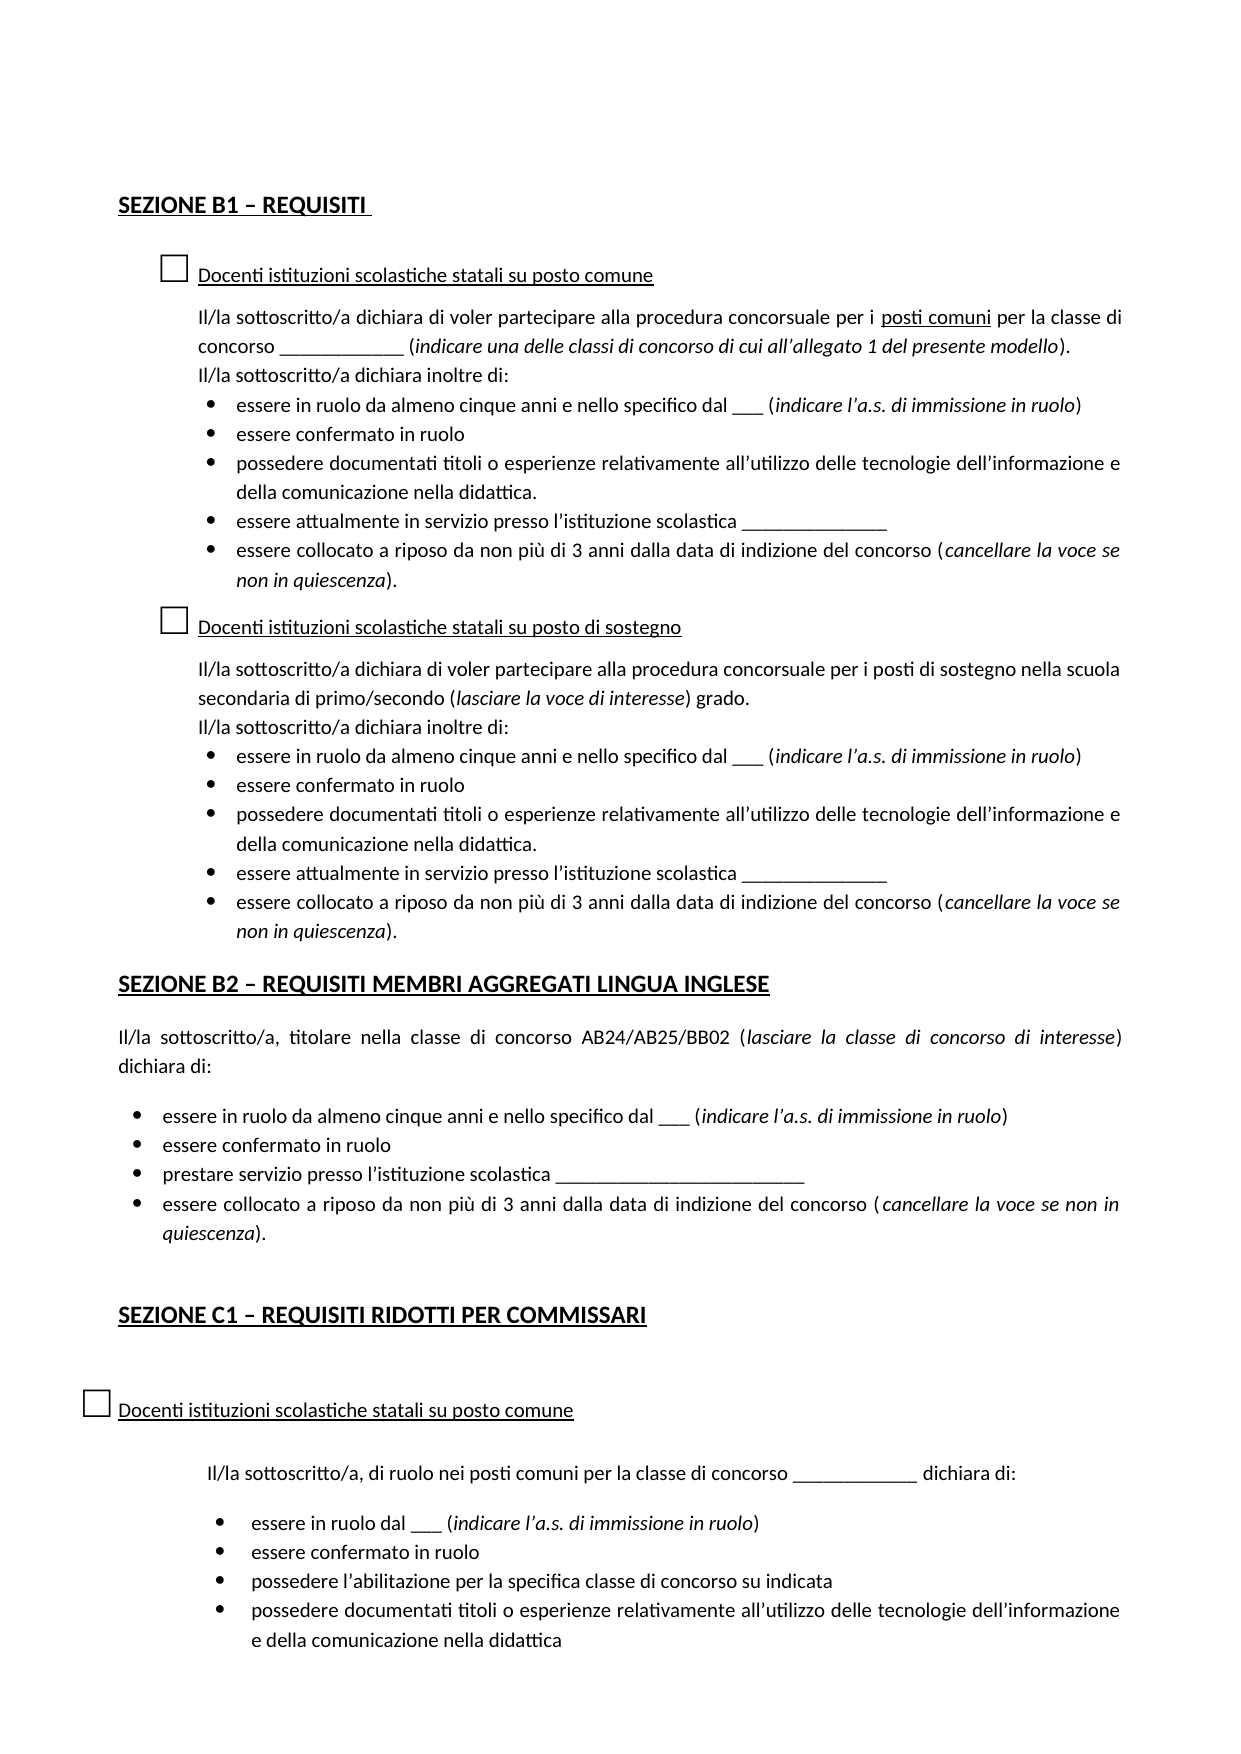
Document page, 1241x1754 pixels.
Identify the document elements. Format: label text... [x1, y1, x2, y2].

list essere attualmente in servizio presso l’istituzione scolastica ______________ [207, 860, 1122, 885]
list essere confermato in ruolo [216, 1539, 1122, 1565]
list Docenti istituzioni scolastiche statali su posto comune [83, 1380, 1122, 1432]
list possedere l’abilitazione per la specifica classe di concorso su indicata [216, 1568, 1122, 1594]
list prestare servizio presso l’istituzione scolastica ________________________ [133, 1162, 1122, 1187]
list essere confermato in ruolo [207, 421, 1122, 446]
list essere in ruolo da almeno cinque anni e nello specifico dal ___ (indicare l’a.s. di immissione in ruolo) [207, 743, 1122, 769]
list essere in ruolo dal ___ (indicare l’a.s. di immissione in ruolo) [216, 1510, 1122, 1536]
list essere collocato a riposo da non più di 3 anni dalla data di indizione del concorso (cancellare la voce se non in quiescenza). [207, 538, 1122, 592]
text SEZIONE B1 – REQUISITI [118, 189, 1122, 219]
list possedere documentati titoli o esperienze relativamente all’utilizzo delle tecnologie dell’informazione e della comunicazione nella didattica [216, 1598, 1122, 1652]
text Il/la sottoscritto/a dichiara inoltre di: [198, 714, 1122, 739]
list essere collocato a riposo da non più di 3 anni dalla data di indizione del concorso (cancellare la voce se non in quiescenza). [133, 1191, 1122, 1245]
list essere attualmente in servizio presso l’istituzione scolastica ______________ [207, 508, 1122, 534]
list possedere documentati titoli o esperienze relativamente all’utilizzo delle tecnologie dell’informazione e della comunicazione nella didattica. [207, 450, 1122, 505]
list essere in ruolo da almeno cinque anni e nello specifico dal ___ (indicare l’a.s. di immissione in ruolo) [207, 392, 1122, 417]
text Il/la sottoscritto/a dichiara di voler partecipare alla procedura concorsuale per i posti comuni per la classe di concorso ____________ (indicare una delle classi di concorso di cui all’allegato 1 del presente modello). [198, 304, 1122, 359]
text Il/la sottoscritto/a, di ruolo nei posti comuni per la classe di concorso ____________ dichiara di: [207, 1460, 1122, 1486]
text Il/la sottoscritto/a, titolare nella classe di concorso AB24/AB25/BB02 (lasciare la classe di concorso di interesse) dichiara di: [118, 1024, 1122, 1079]
text SEZIONE B2 – REQUISITI MEMBRI AGGREGATI LINGUA INGLESE [118, 968, 1122, 999]
text Il/la sottoscritto/a dichiara inoltre di: [198, 363, 1122, 388]
list Docenti istituzioni scolastiche statali su posto di sostegno [160, 596, 1122, 648]
text Il/la sottoscritto/a dichiara di voler partecipare alla procedura concorsuale per i posti di sostegno nella scuola secondaria di primo/secondo (lasciare la voce di interesse) grado. [198, 656, 1122, 710]
list possedere documentati titoli o esperienze relativamente all’utilizzo delle tecnologie dell’informazione e della comunicazione nella didattica. [207, 802, 1122, 856]
text SEZIONE C1 – REQUISITI RIDOTTI PER COMMISSARI [118, 1299, 1122, 1330]
list essere confermato in ruolo [207, 772, 1122, 798]
list essere confermato in ruolo [133, 1132, 1122, 1158]
list essere in ruolo da almeno cinque anni e nello specifico dal ___ (indicare l’a.s. di immissione in ruolo) [133, 1103, 1122, 1129]
list essere collocato a riposo da non più di 3 anni dalla data di indizione del concorso (cancellare la voce se non in quiescenza). [207, 889, 1122, 944]
list Docenti istituzioni scolastiche statali su posto comune [160, 245, 1122, 297]
